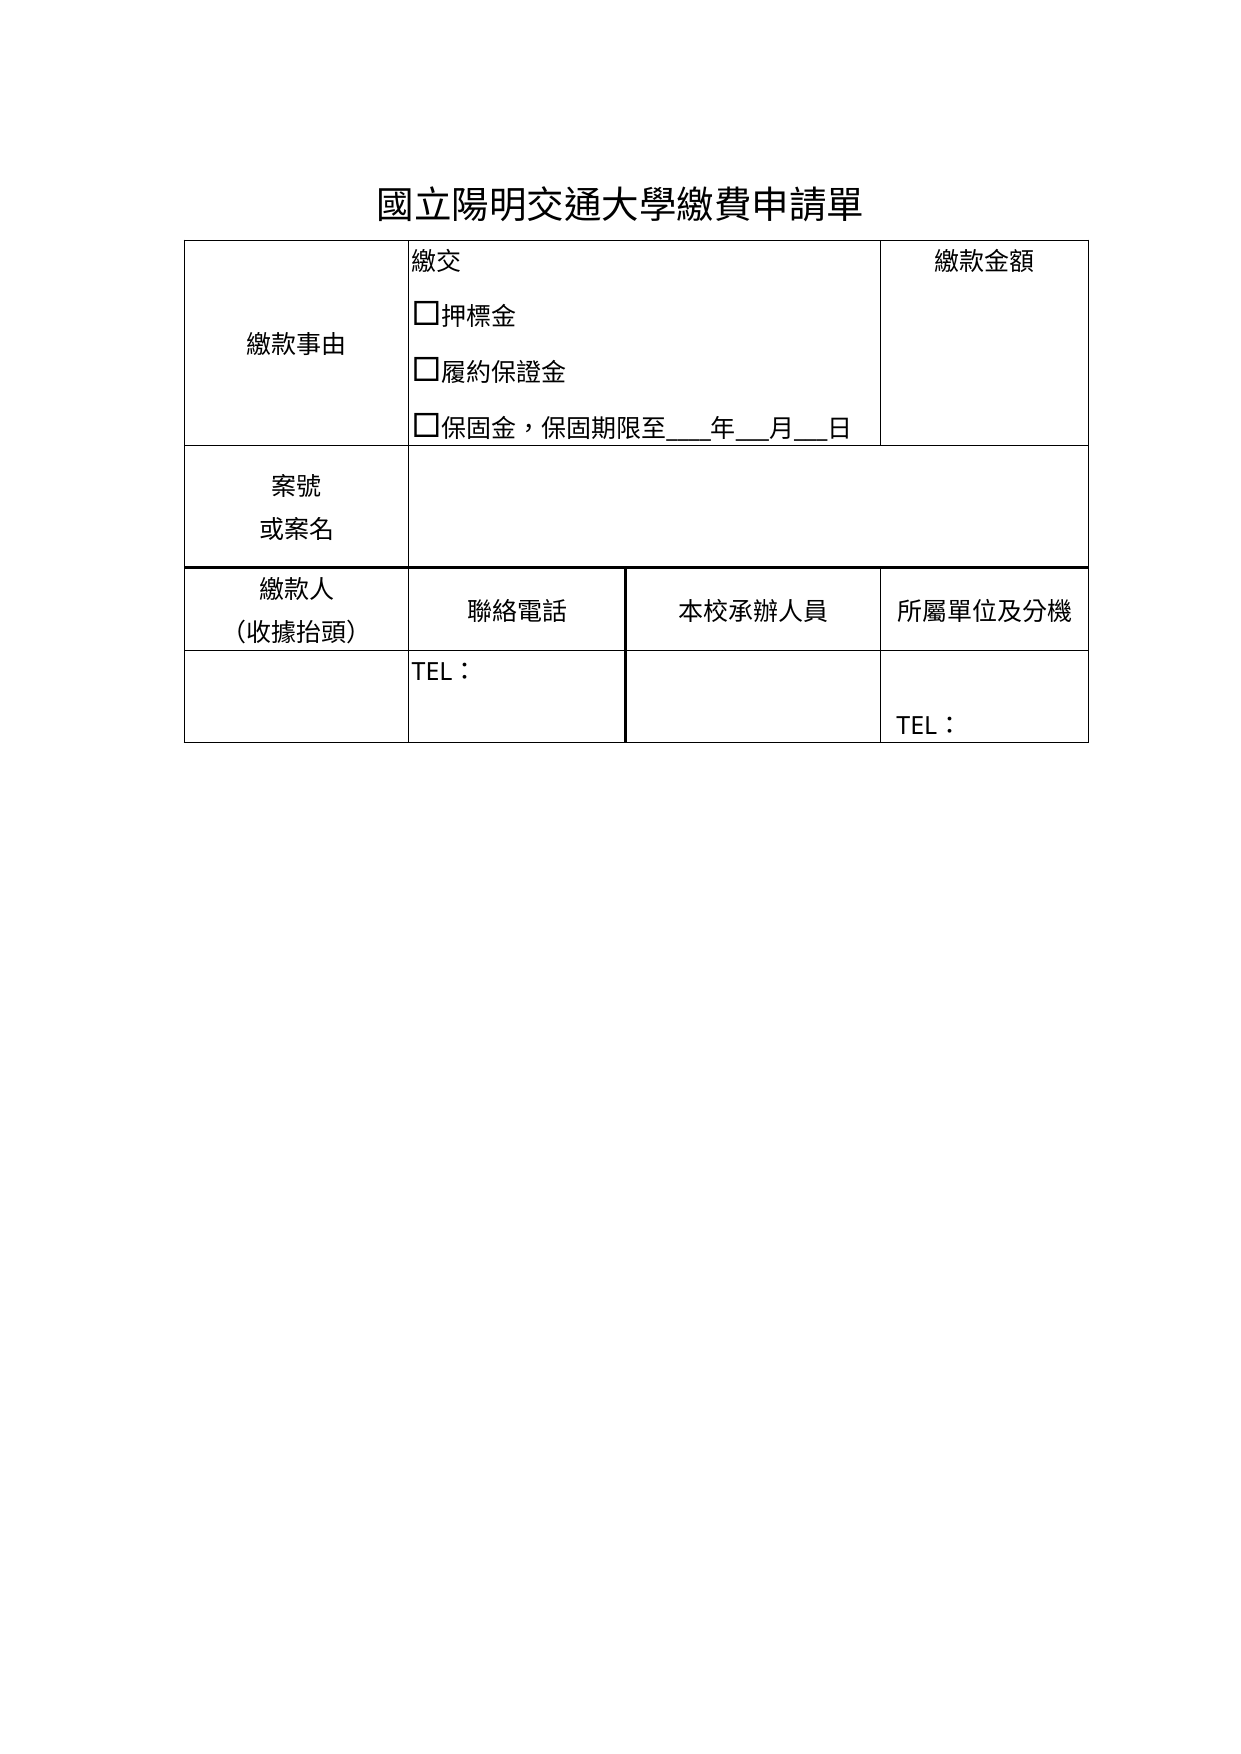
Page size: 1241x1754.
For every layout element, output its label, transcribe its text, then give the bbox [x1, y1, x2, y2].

table_header 繳款金額 [881, 241, 1088, 445]
table_cell TEL： [409, 651, 624, 742]
table_cell 所屬單位及分機 [881, 569, 1088, 650]
table_cell [409, 446, 1088, 566]
table_cell 聯絡電話 [409, 569, 624, 650]
table_cell 繳款人 （收據抬頭） [185, 569, 408, 650]
table_header 繳交 押標金 履約保證金 保固金，保固期限至____年___月___日 [409, 241, 880, 445]
text 國立陽明交通大學繳費申請單 [187, 164, 1053, 239]
table_cell [627, 651, 880, 742]
table_cell 本校承辦人員 [627, 569, 880, 650]
table_cell 案號 或案名 [185, 446, 408, 566]
table_cell [185, 651, 408, 742]
table_header 繳款事由 [185, 241, 408, 445]
table_cell TEL： [881, 651, 1088, 742]
